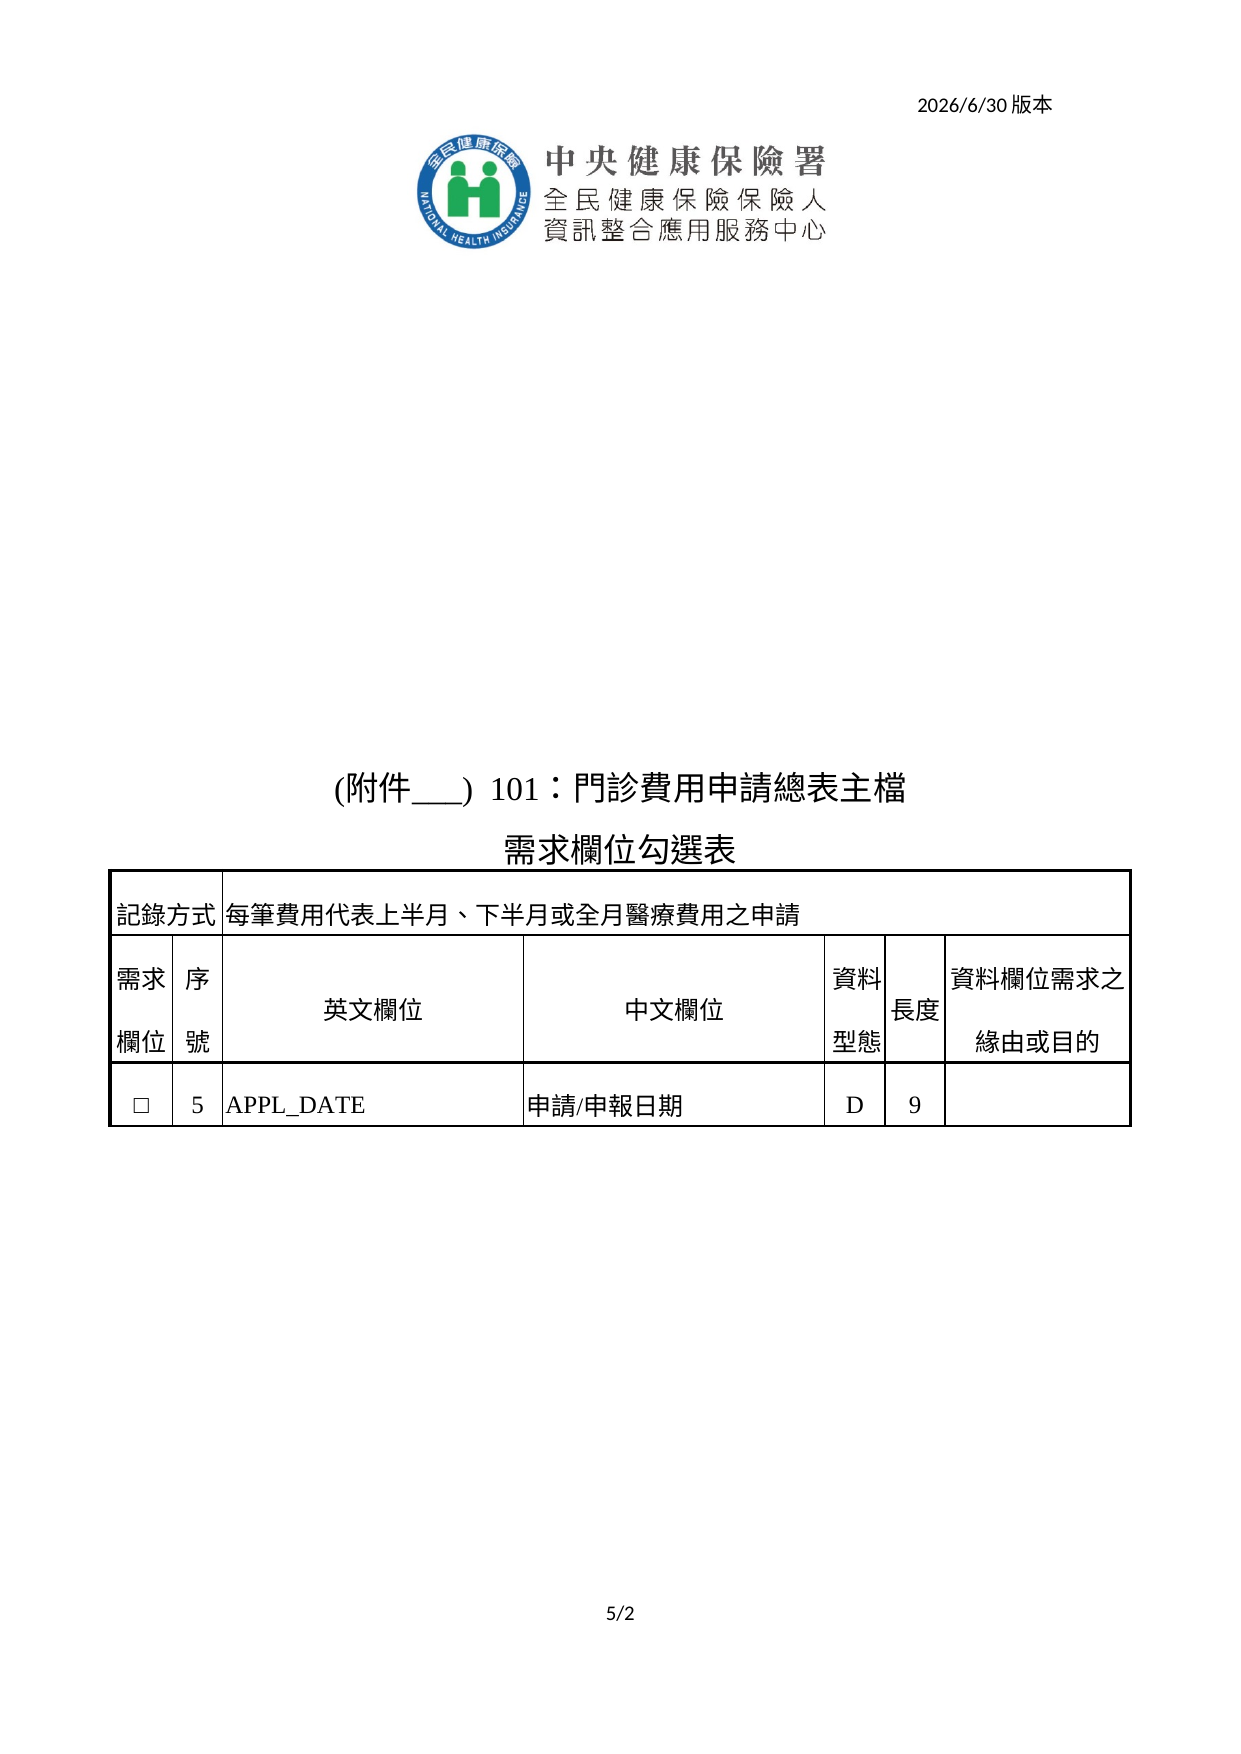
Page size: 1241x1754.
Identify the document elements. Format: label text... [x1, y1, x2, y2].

table_cell 序 號 [173, 936, 222, 1061]
table_cell 長度 [886, 936, 944, 1061]
table_cell 資料型態 [825, 936, 884, 1061]
table_cell 每筆費用代表上半月、下半月或全月醫療費用之申請 [223, 872, 1129, 934]
table_cell 資料欄位需求之 緣由或目的 [946, 936, 1129, 1061]
table_cell 英文欄位 [223, 936, 523, 1061]
table_cell 9 [886, 1064, 944, 1125]
table_cell 中文欄位 [524, 936, 824, 1061]
table_cell □ [112, 1064, 172, 1125]
table_cell 需求欄位 [112, 936, 172, 1061]
table_header (附件___) 101：門診費用申請總表主檔 需求欄位勾選表 [110, 744, 1130, 869]
table_cell APPL_DATE [223, 1064, 523, 1125]
table_cell D [825, 1064, 884, 1125]
table_cell 5 [173, 1064, 222, 1125]
table_cell 申請/申報日期 [524, 1064, 824, 1125]
table_cell 記錄方式 [112, 872, 222, 934]
table_cell [946, 1064, 1129, 1125]
